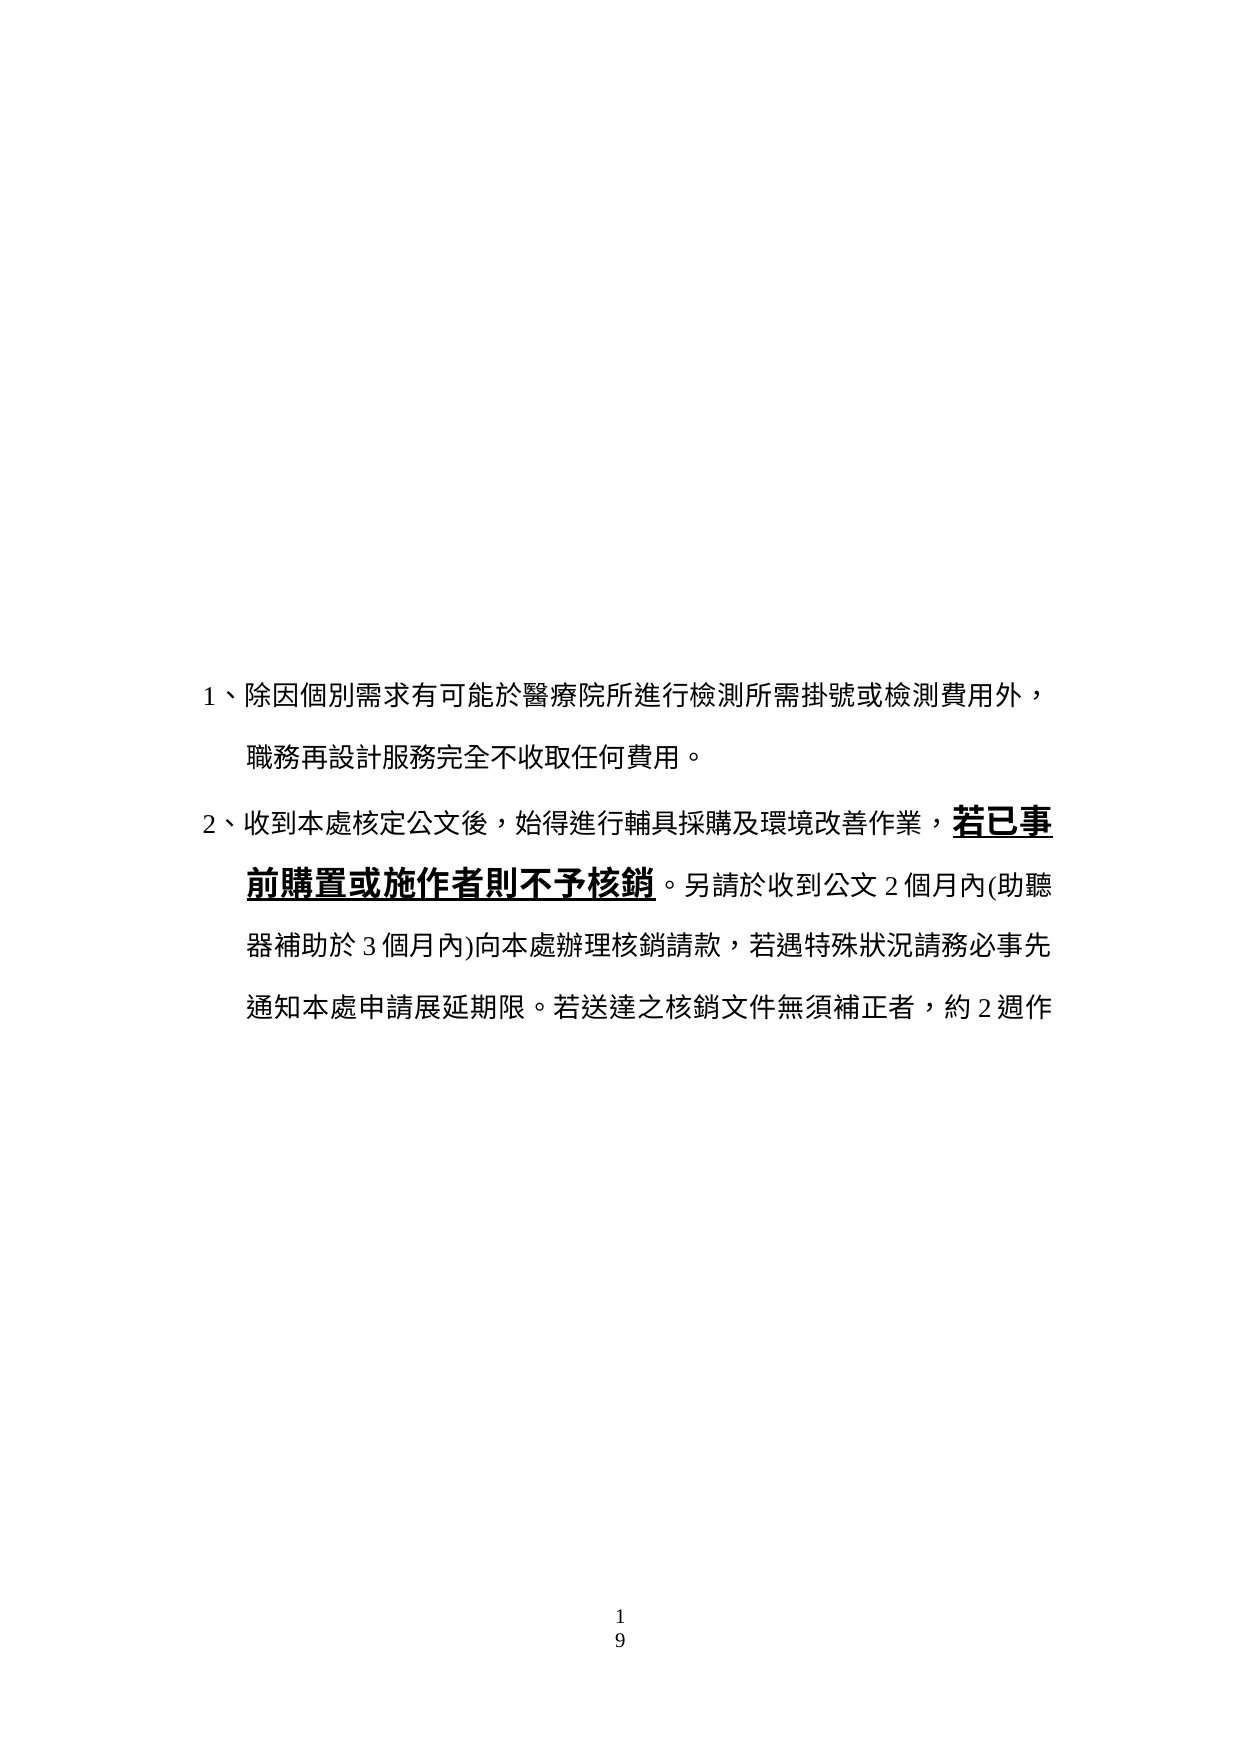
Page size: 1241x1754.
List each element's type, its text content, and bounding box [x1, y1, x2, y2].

text 1、除因個別需求有可能於醫療院所進行檢測所需掛號或檢測費用外，職務再設計服務完全不收取任何費用。 [202, 652, 1053, 777]
text 2、收到本處核定公文後，始得進行輔具採購及環境改善作業，若已事前購置或施作者則不予核銷。另請於收到公文2個月內(助聽器補助於3個月內)向本處辦理核銷請款，若遇特殊狀況請務必事先通知本處申請展延期限。若送達之核銷文件無須補正者，約2週作 [202, 777, 1053, 1027]
